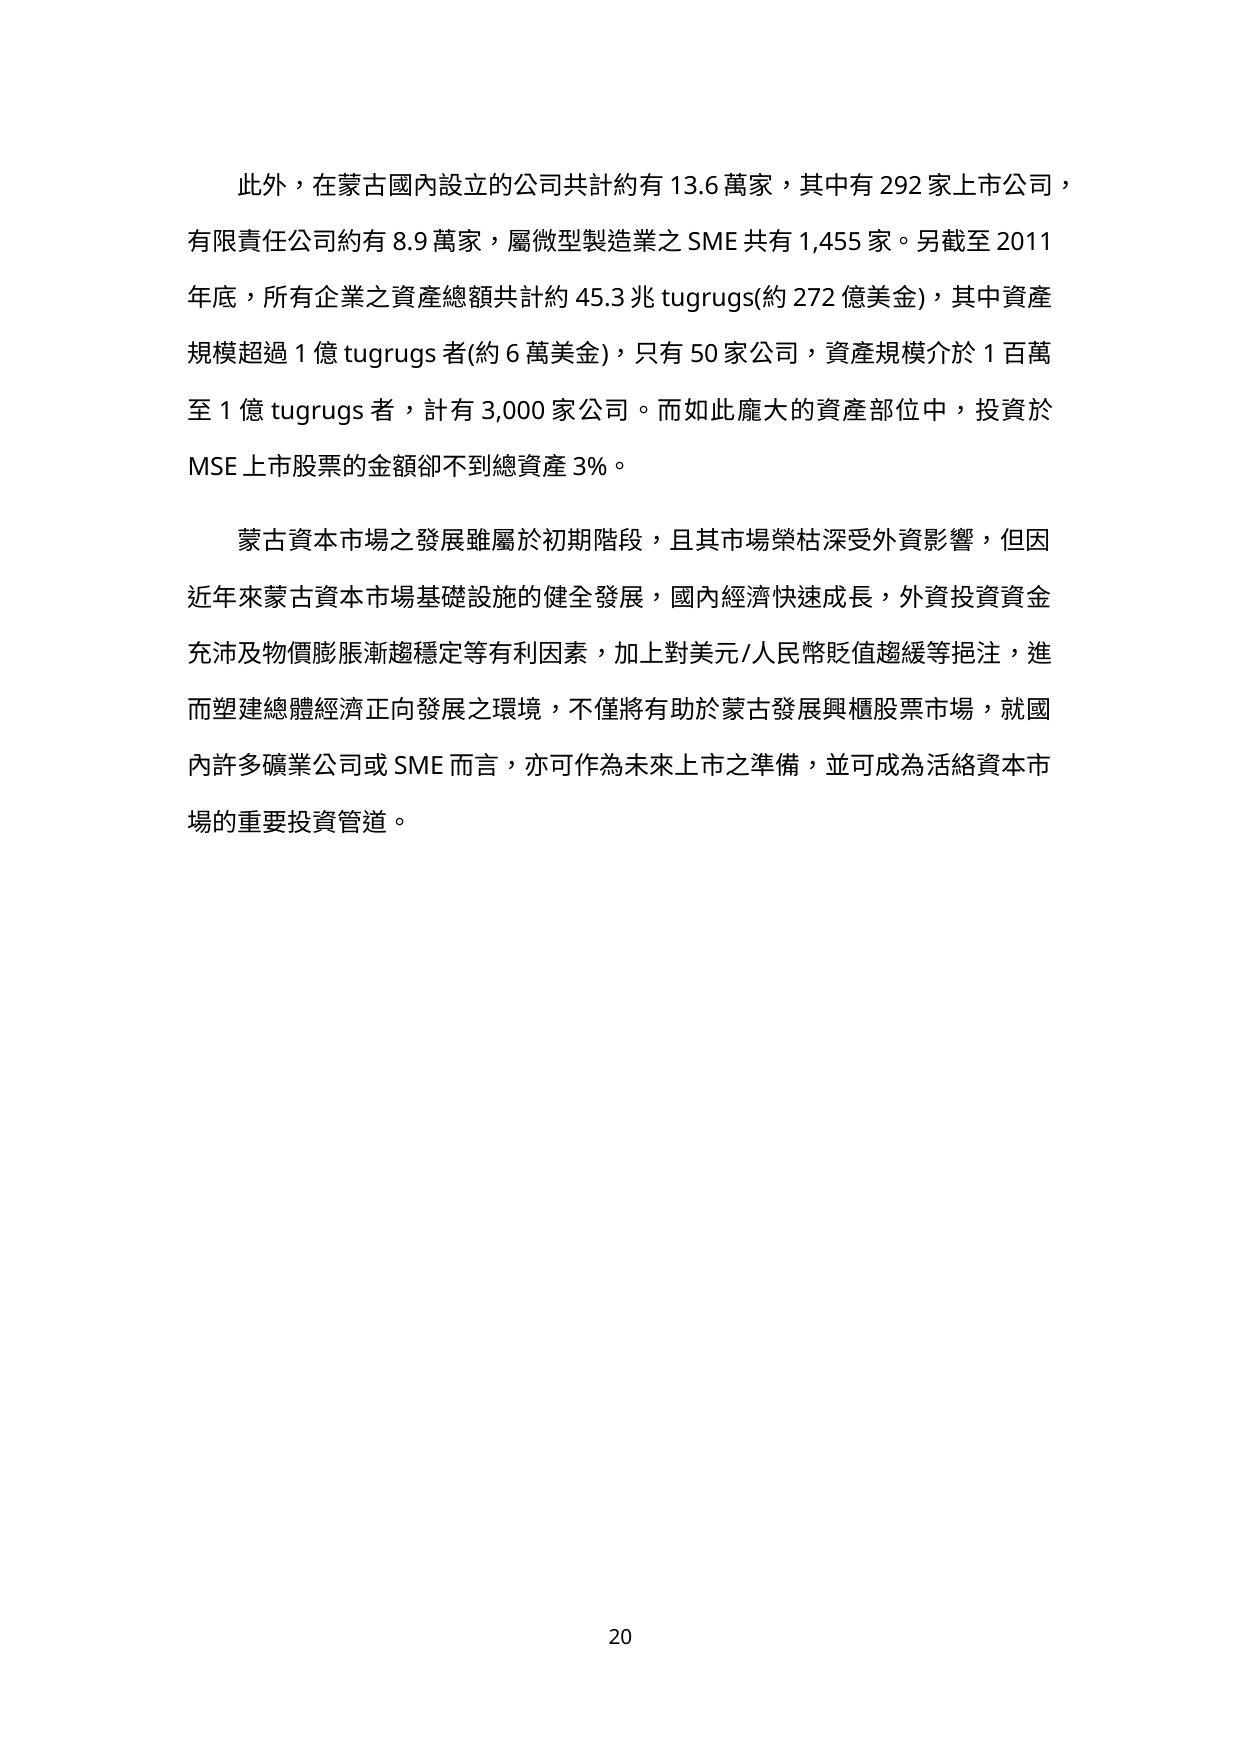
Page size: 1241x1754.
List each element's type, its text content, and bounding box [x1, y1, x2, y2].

text 蒙古資本市場之發展雖屬於初期階段，且其市場榮枯深受外資影響，但因近年來蒙古資本市場基礎設施的健全發展，國內經濟快速成長，外資投資資金充沛及物價膨脹漸趨穩定等有利因素，加上對美元/人民幣貶值趨緩等挹注，進而塑建總體經濟正向發展之環境，不僅將有助於蒙古發展興櫃股票市場，就國內許多礦業公司或SME而言，亦可作為未來上市之準備，並可成為活絡資本市場的重要投資管道。 [187, 520, 1053, 839]
text 此外，在蒙古國內設立的公司共計約有13.6萬家，其中有292家上市公司，有限責任公司約有8.9萬家，屬微型製造業之SME共有1,455家。另截至2011年底，所有企業之資產總額共計約45.3兆tugrugs(約272億美金)，其中資產規模超過1億tugrugs者(約6萬美金)，只有50家公司，資產規模介於1百萬至1億tugrugs者，計有3,000家公司。而如此龐大的資產部位中，投資於MSE上市股票的金額卻不到總資產3%。 [187, 164, 1053, 483]
